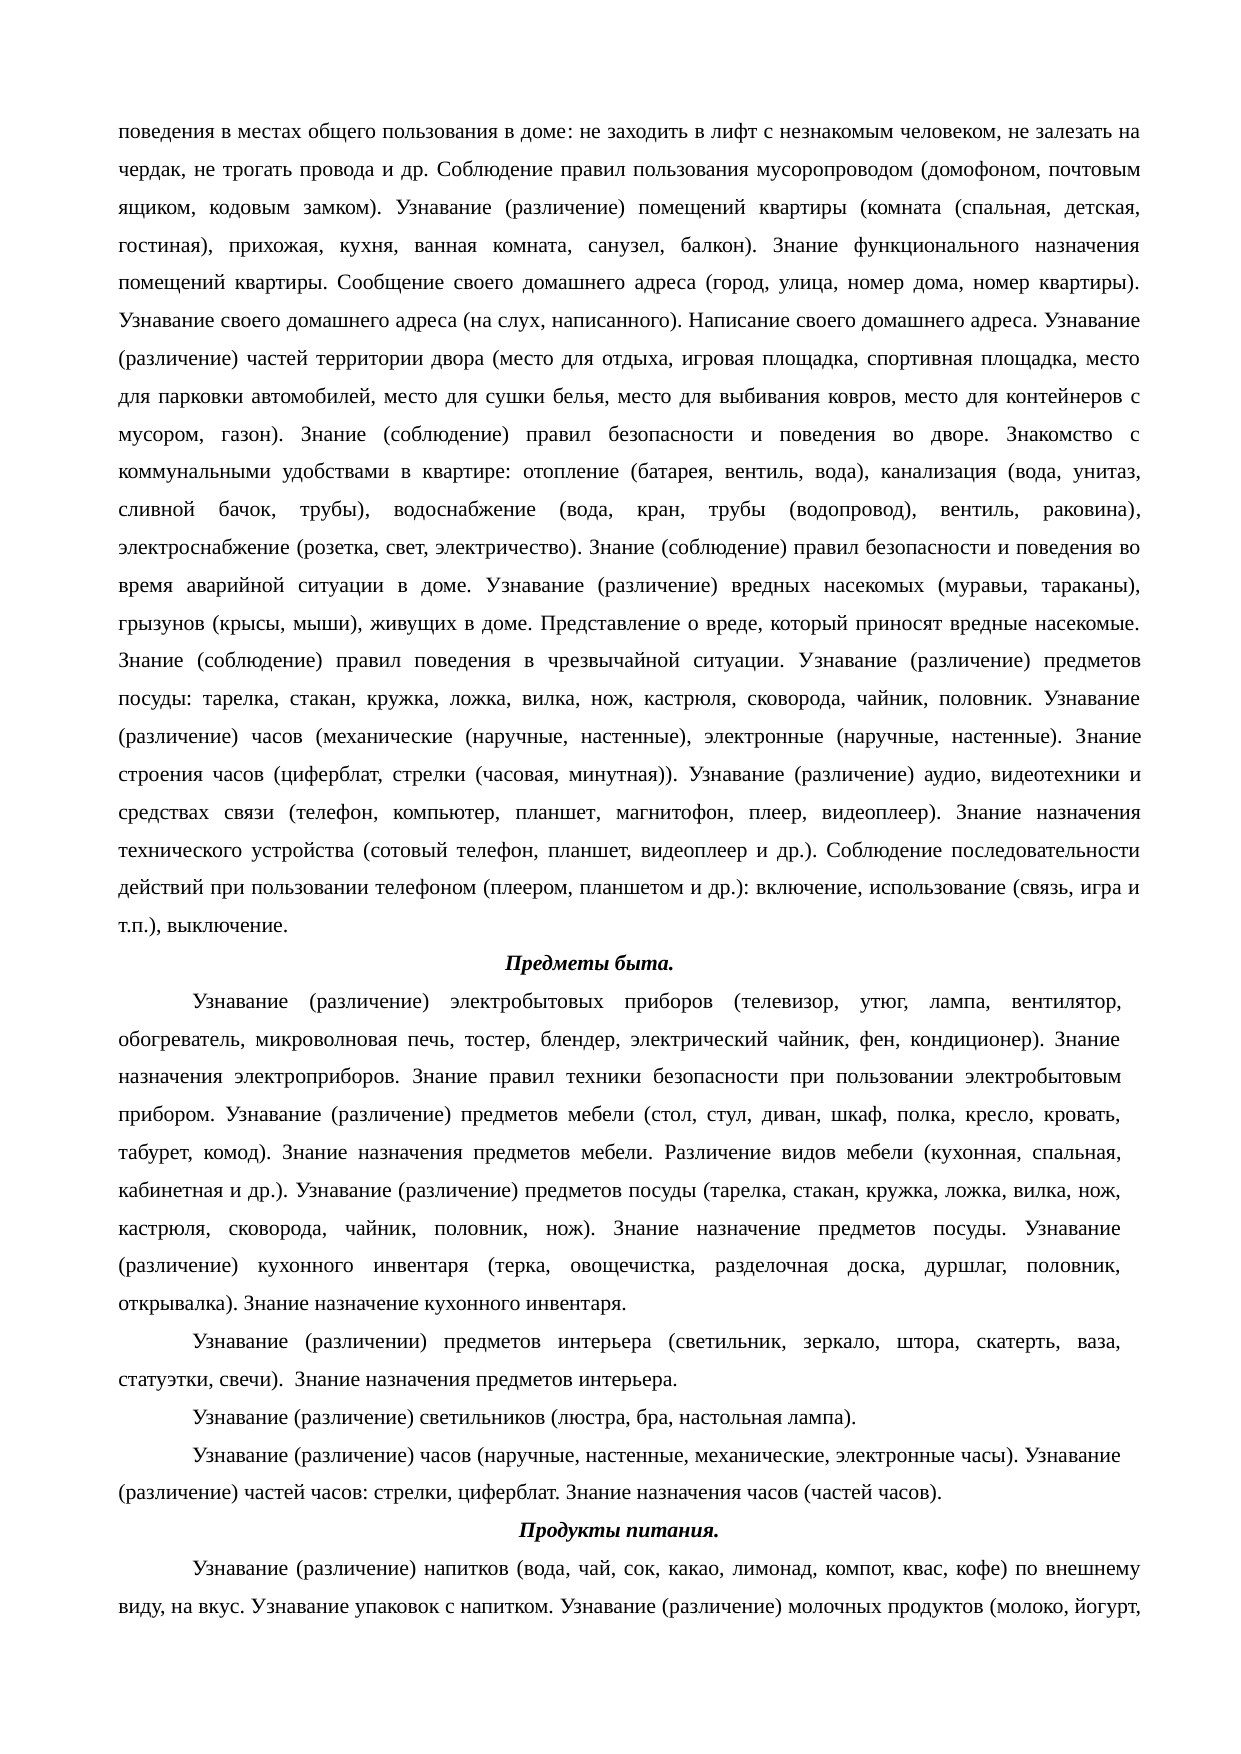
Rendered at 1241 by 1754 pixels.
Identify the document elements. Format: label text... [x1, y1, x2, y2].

text Продукты питания. [118, 1517, 1122, 1542]
text Узнавание (различение) часов (наручные, настенные, механические, электронные часы). Узнавание (различение) частей часов: стрелки, циферблат. Знание назначения часов (частей часов). [118, 1442, 1122, 1504]
text Узнавание (различение) светильников (люстра, бра, настольная лампа). [118, 1404, 1122, 1429]
text Предметы быта. [59, 950, 1122, 975]
text Узнавание (различение) электробытовых приборов (телевизор, утюг, лампа, вентилятор, обогреватель, микроволновая печь, тостер, блендер, электрический чайник, фен, кондиционер). Знание назначения электроприборов. Знание правил техники безопасности при пользовании электробытовым прибором. Узнавание (различение) предметов мебели (стол, стул, диван, шкаф, полка, кресло, кровать, табурет, комод). Знание назначения предметов мебели. Различение видов мебели (кухонная, спальная, кабинетная и др.). Узнавание (различение) предметов посуды (тарелка, стакан, кружка, ложка, вилка, нож, кастрюля, сковорода, чайник, половник, нож). Знание назначение предметов посуды. Узнавание (различение) кухонного инвентаря (терка, овощечистка, разделочная доска, дуршлаг, половник, открывалка). Знание назначение кухонного инвентаря. [118, 988, 1122, 1316]
text Узнавание (различение) напитков (вода, чай, сок, какао, лимонад, компот, квас, кофе) по внешнему виду, на вкус. Узнавание упаковок с напитком. Узнавание (различение) молочных продуктов (молоко, йогурт, [118, 1555, 1141, 1618]
text Узнавание (различении) предметов интерьера (светильник, зеркало, штора, скатерть, ваза, статуэтки, свечи). Знание назначения предметов интерьера. [118, 1328, 1122, 1391]
text поведения в местах общего пользования в доме: не заходить в лифт с незнакомым человеком, не залезать на чердак, не трогать провода и др. Соблюдение правил пользования мусоропроводом (домофоном, почтовым ящиком, кодовым замком). Узнавание (различение) помещений квартиры (комната (спальная, детская, гостиная), прихожая, кухня, ванная комната, санузел, балкон). Знание функционального назначения помещений квартиры. Сообщение своего домашнего адреса (город, улица, номер дома, номер квартиры). Узнавание своего домашнего адреса (на слух, написанного). Написание своего домашнего адреса. Узнавание (различение) частей территории двора (место для отдыха, игровая площадка, спортивная площадка, место для парковки автомобилей, место для сушки белья, место для выбивания ковров, место для контейнеров с мусором, газон). Знание (соблюдение) правил безопасности и поведения во дворе. Знакомство с коммунальными удобствами в квартире: отопление (батарея, вентиль, вода), канализация (вода, унитаз, сливной бачок, трубы), водоснабжение (вода, кран, трубы (водопровод), вентиль, раковина), электроснабжение (розетка, свет, электричество). Знание (соблюдение) правил безопасности и поведения во время аварийной ситуации в доме. Узнавание (различение) вредных насекомых (муравьи, тараканы), грызунов (крысы, мыши), живущих в доме. Представление о вреде, который приносят вредные насекомые. Знание (соблюдение) правил поведения в чрезвычайной ситуации. Узнавание (различение) предметов посуды: тарелка, стакан, кружка, ложка, вилка, нож, кастрюля, сковорода, чайник, половник. Узнавание (различение) часов (механические (наручные, настенные), электронные (наручные, настенные). Знание строения часов (циферблат, стрелки (часовая, минутная)). Узнавание (различение) аудио, видеотехники и средствах связи (телефон, компьютер, планшет, магнитофон, плеер, видеоплеер). Знание назначения технического устройства (сотовый телефон, планшет, видеоплеер и др.). Соблюдение последовательности действий при пользовании телефоном (плеером, планшетом и др.): включение, использование (связь, игра и т.п.), выключение. [118, 118, 1141, 937]
